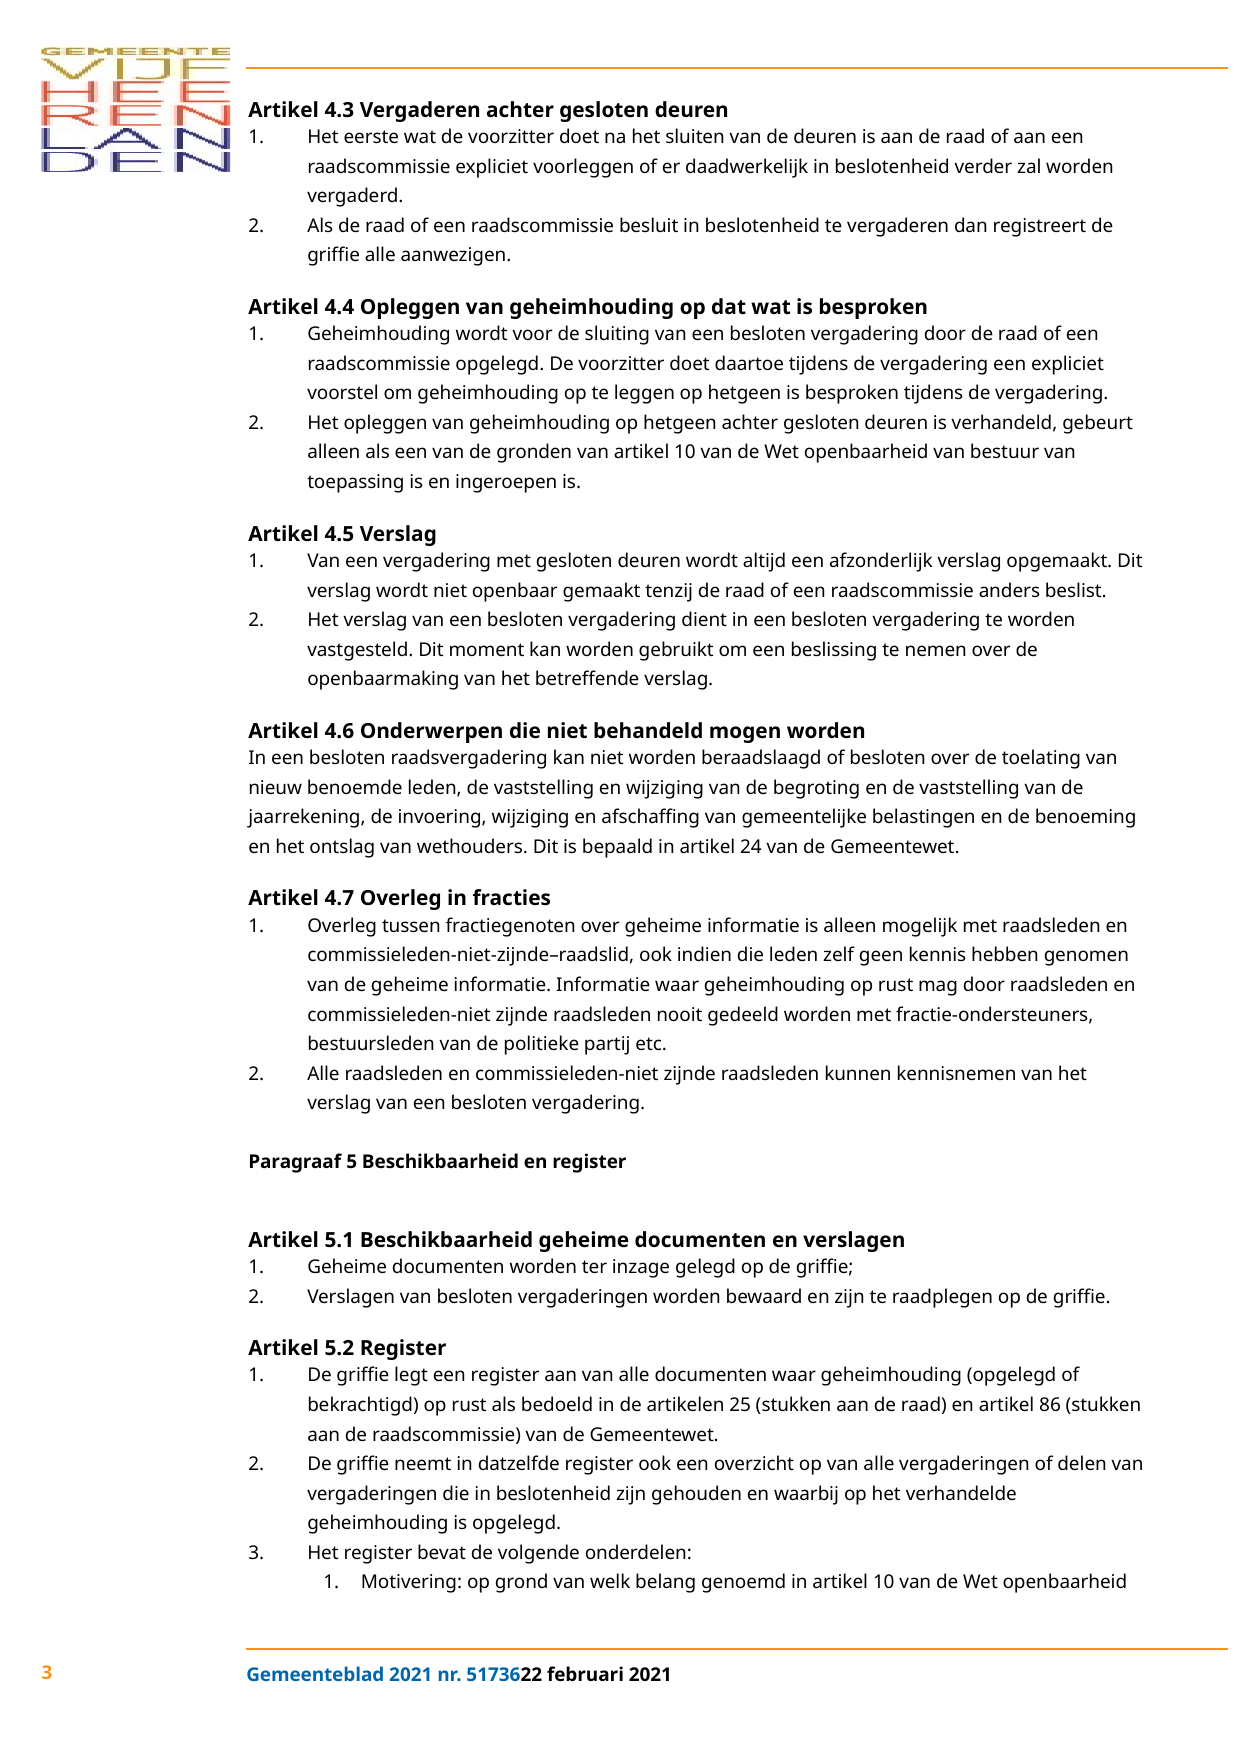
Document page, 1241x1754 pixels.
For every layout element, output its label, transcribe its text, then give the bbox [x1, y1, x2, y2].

picture [41, 47, 231, 172]
text Artikel 4.6 Onderwerpen die niet behandeld mogen worden [248, 716, 1152, 744]
text Artikel 4.4 Opleggen van geheimhouding op dat wat is besproken [248, 292, 1152, 320]
list Overleg tussen fractiegenoten over geheime informatie is alleen mogelijk met raadsleden en commissieleden-niet-zijnde–raadslid, ook indien die leden zelf geen kennis hebben genomen van de geheime informatie. Informatie waar geheimhouding op rust mag door raadsleden en commissieleden-niet zijnde raadsleden nooit gedeeld worden met fractie-ondersteuners, bestuursleden van de politieke partij etc. [248, 912, 1152, 1056]
text Artikel 5.2 Register [248, 1333, 1152, 1362]
text Artikel 4.7 Overleg in fracties [248, 883, 1152, 912]
list Het verslag van een besloten vergadering dient in een besloten vergadering te worden vastgesteld. Dit moment kan worden gebruikt om een beslissing te nemen over de openbaarmaking van het betreffende verslag. [248, 606, 1152, 691]
list Motivering: op grond van welk belang genoemd in artikel 10 van de Wet openbaarheid [323, 1569, 1152, 1594]
text Artikel 4.5 Verslag [248, 519, 1152, 547]
list Geheimhouding wordt voor de sluiting van een besloten vergadering door de raad of een raadscommissie opgelegd. De voorzitter doet daartoe tijdens de vergadering een expliciet voorstel om geheimhouding op te leggen op hetgeen is besproken tijdens de vergadering. [248, 320, 1152, 405]
text In een besloten raadsvergadering kan niet worden beraadslaagd of besloten over de toelating van nieuw benoemde leden, de vaststelling en wijziging van de begroting en de vaststelling van de jaarrekening, de invoering, wijziging en afschaffing van gemeentelijke belastingen en de benoeming en het ontslag van wethouders. Dit is bepaald in artikel 24 van de Gemeentewet. [248, 744, 1152, 859]
list Geheime documenten worden ter inzage gelegd op de griffie; [248, 1253, 1152, 1279]
list Het register bevat de volgende onderdelen: [248, 1539, 1152, 1565]
text Artikel 5.1 Beschikbaarheid geheime documenten en verslagen [248, 1225, 1152, 1253]
text Artikel 4.3 Vergaderen achter gesloten deuren [248, 95, 1152, 123]
list Het opleggen van geheimhouding op hetgeen achter gesloten deuren is verhandeld, gebeurt alleen als een van de gronden van artikel 10 van de Wet openbaarheid van bestuur van toepassing is en ingeroepen is. [248, 409, 1152, 494]
list Verslagen van besloten vergaderingen worden bewaard en zijn te raadplegen op de griffie. [248, 1283, 1152, 1308]
list Alle raadsleden en commissieleden-niet zijnde raadsleden kunnen kennisnemen van het verslag van een besloten vergadering. [248, 1060, 1152, 1115]
list Als de raad of een raadscommissie besluit in beslotenheid te vergaderen dan registreert de griffie alle aanwezigen. [248, 212, 1152, 267]
list De griffie neemt in datzelfde register ook een overzicht op van alle vergaderingen of delen van vergaderingen die in beslotenheid zijn gehouden en waarbij op het verhandelde geheimhouding is opgelegd. [248, 1450, 1152, 1535]
text Paragraaf 5 Beschikbaarheid en register [248, 1149, 1152, 1174]
list De griffie legt een register aan van alle documenten waar geheimhouding (opgelegd of bekrachtigd) op rust als bedoeld in de artikelen 25 (stukken aan de raad) en artikel 86 (stukken aan de raadscommissie) van de Gemeentewet. [248, 1362, 1152, 1447]
list Het eerste wat de voorzitter doet na het sluiten van de deuren is aan de raad of aan een raadscommissie expliciet voorleggen of er daadwerkelijk in beslotenheid verder zal worden vergaderd. [248, 123, 1152, 208]
list Van een vergadering met gesloten deuren wordt altijd een afzonderlijk verslag opgemaakt. Dit verslag wordt niet openbaar gemaakt tenzij de raad of een raadscommissie anders beslist. [248, 547, 1152, 602]
